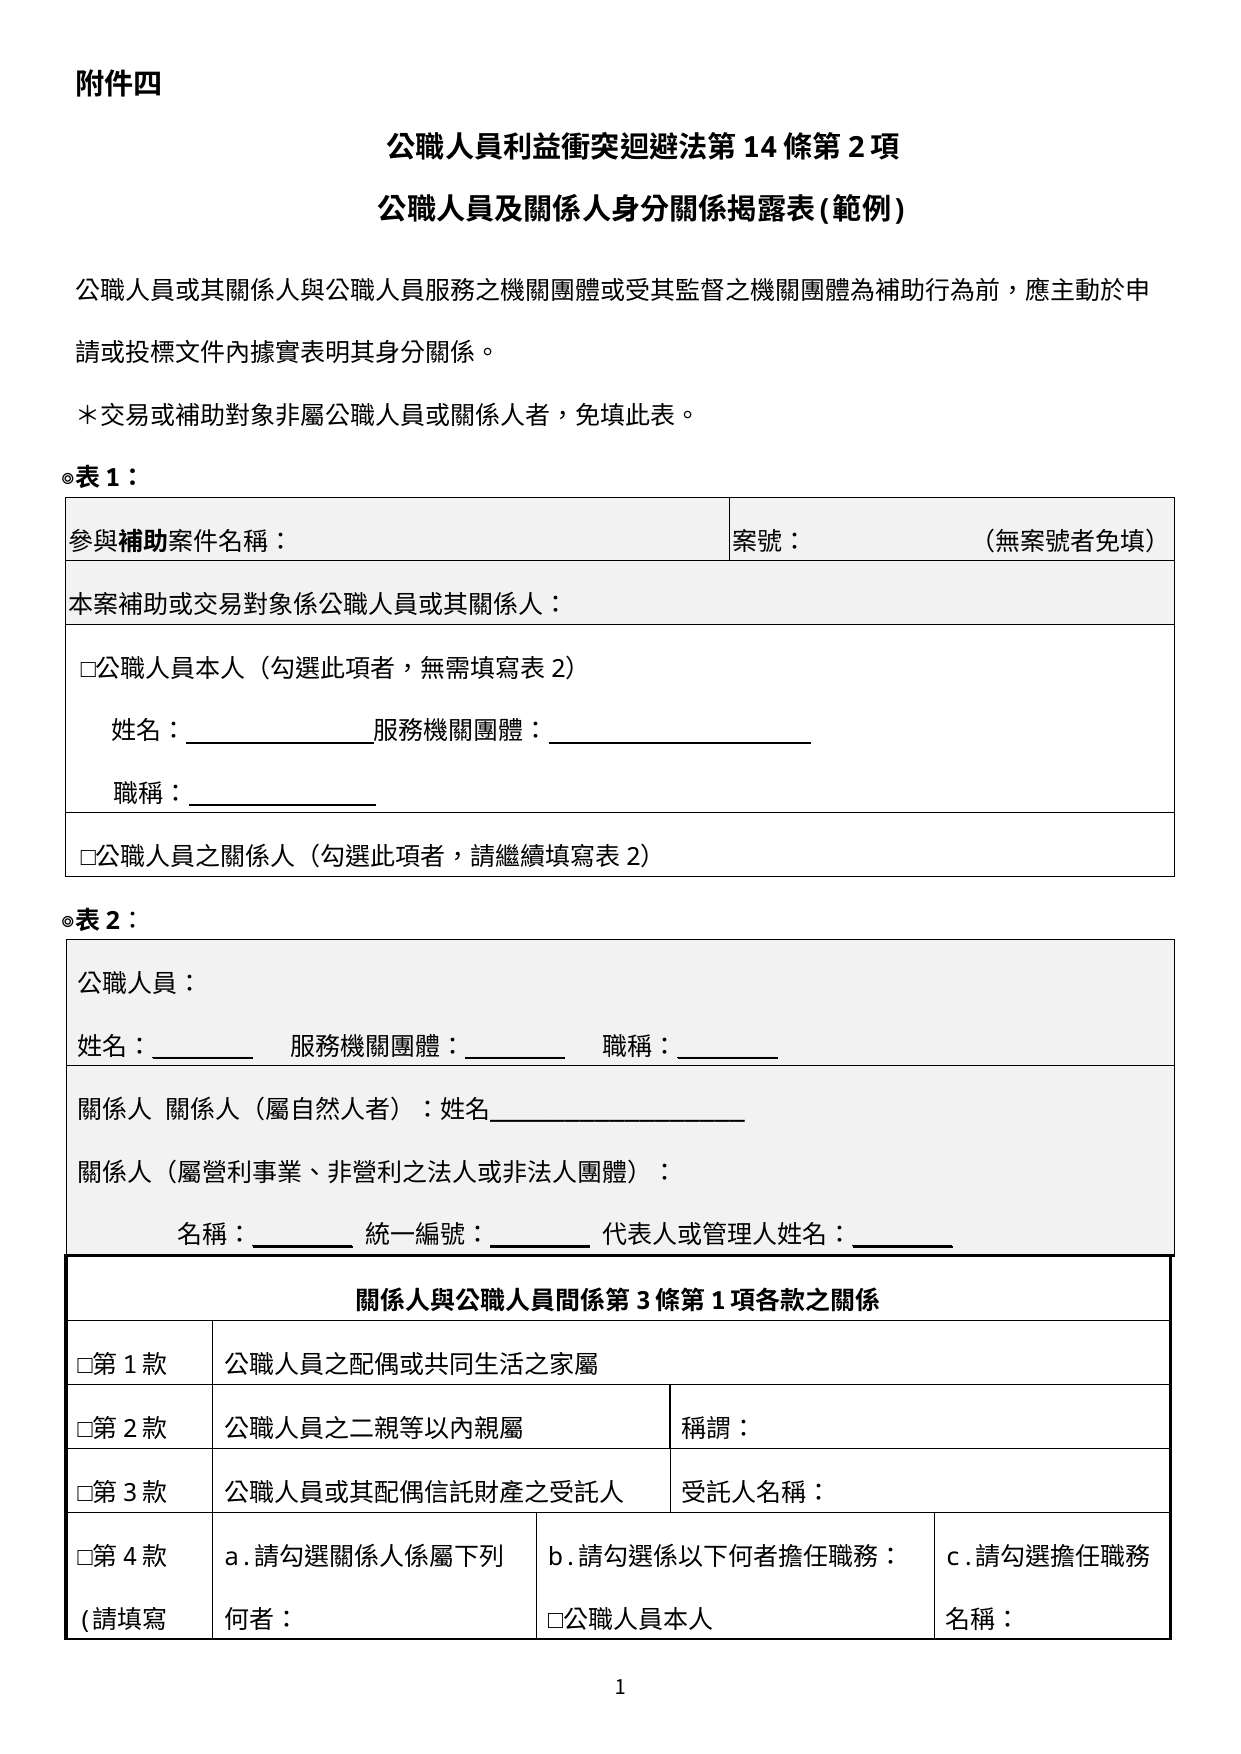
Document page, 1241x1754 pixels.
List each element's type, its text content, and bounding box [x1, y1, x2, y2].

table_cell c.請勾選擔任職務名稱： [935, 1513, 1169, 1638]
table_cell 本案補助或交易對象係公職人員或其關係人： [66, 561, 1174, 624]
table_cell b.請勾選係以下何者擔任職務： □公職人員本人 [537, 1513, 934, 1638]
table_header 參與補助案件名稱： [66, 498, 729, 560]
table_header 案號： （無案號者免填） [730, 498, 1174, 560]
table_cell □第4款 (請填寫 [68, 1513, 212, 1638]
table_cell □公職人員之關係人（勾選此項者，請繼續填寫表2） [66, 813, 1174, 876]
table_header 公職人員： 姓名：＿＿＿＿ 服務機關團體：＿＿＿＿ 職稱：＿＿＿＿ [67, 940, 1174, 1065]
table_cell □第3款 [68, 1449, 212, 1512]
text ＊交易或補助對象非屬公職人員或關係人者，免填此表。 [75, 372, 1165, 434]
text 公職人員利益衝突迴避法第14條第2項 [0, 103, 1240, 165]
text ◎表1： [2, 434, 1240, 497]
table_cell 關係人與公職人員間係第3條第1項各款之關係 [68, 1257, 1169, 1319]
text 公職人員或其關係人與公職人員服務之機關團體或受其監督之機關團體為補助行為前，應主動於申請或投標文件內據實表明其身分關係。 [75, 247, 1165, 372]
text ◎表2： [2, 877, 1240, 939]
table_cell 關係人 關係人（屬自然人者）：姓名_________________ 關係人（屬營利事業、非營利之法人或非法人團體）： 名稱：＿＿＿＿ 統一編號：＿＿＿＿ 代表人或管理人姓名：＿＿＿＿ [67, 1066, 1174, 1254]
text 附件四 [75, 40, 1165, 103]
table_cell 公職人員之配偶或共同生活之家屬 [213, 1321, 1169, 1384]
table_cell □公職人員本人（勾選此項者，無需填寫表2） 姓名： 服務機關團體： 職稱： [66, 625, 1174, 812]
table_cell 受託人名稱： [671, 1449, 1169, 1512]
table_cell 公職人員之二親等以內親屬 [213, 1385, 669, 1448]
table_cell a.請勾選關係人係屬下列何者： [213, 1513, 536, 1638]
table_cell □第2款 [68, 1385, 212, 1448]
table_cell 稱謂： [671, 1385, 1169, 1448]
table_cell 公職人員或其配偶信託財產之受託人 [213, 1449, 670, 1512]
table_cell □第1款 [68, 1321, 212, 1384]
text 公職人員及關係人身分關係揭露表(範例) [0, 165, 1240, 228]
